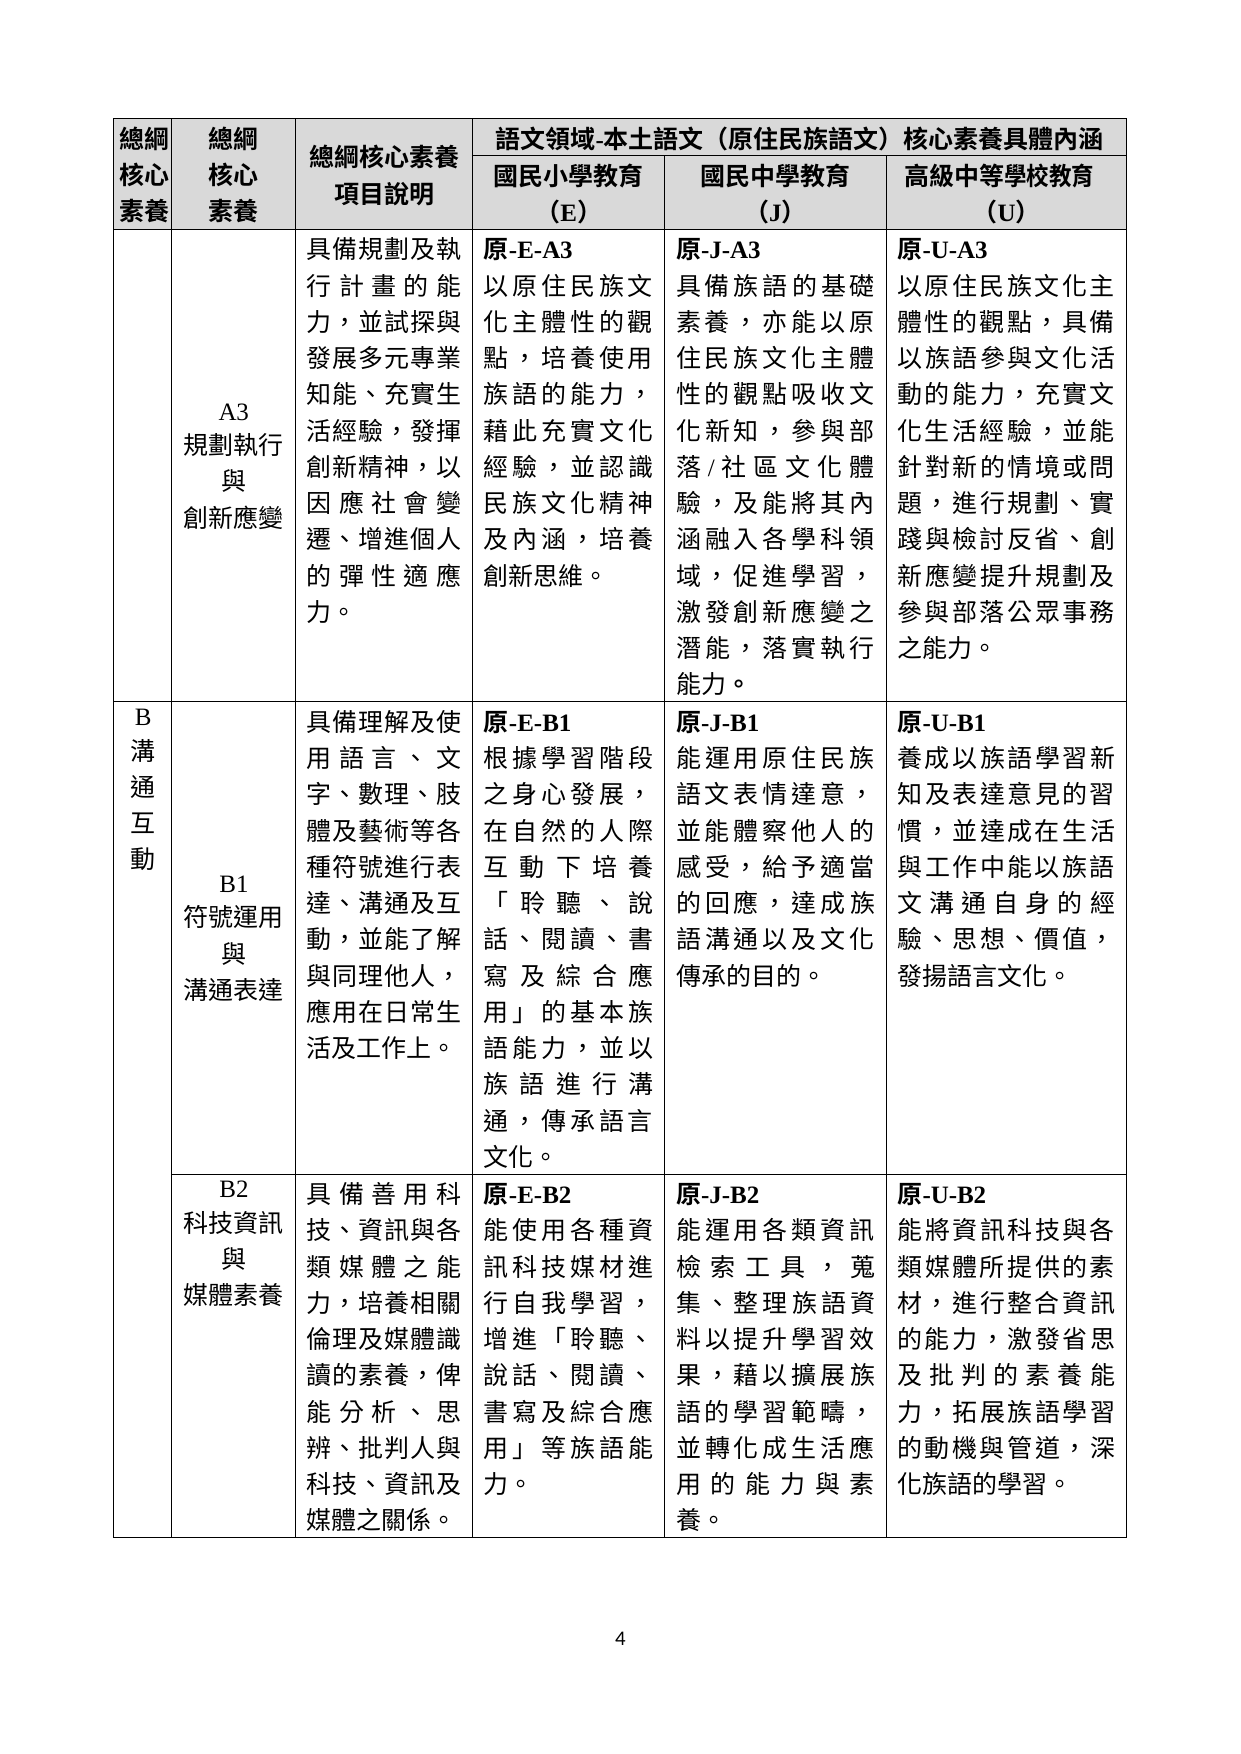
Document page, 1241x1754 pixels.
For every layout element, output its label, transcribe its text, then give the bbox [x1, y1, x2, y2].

table_cell 具備善用科技、資訊與各類媒體之能力，培養相關倫理及媒體識讀的素養，俾能分析、思辨、批判人與科技、資訊及媒體之關係。 [296, 1175, 472, 1537]
table_cell A 自主 行動 [114, 230, 171, 701]
table_cell 原-U-B1 養成以族語學習新知及表達意見的習慣，並達成在生活與工作中能以族語文溝通自身的經驗、思想、價值，發揚語言文化。 [887, 702, 1126, 1173]
table_cell 原-E-A3 以原住民族文化主體性的觀點，培養使用族語的能力，藉此充實文化經驗，並認識民族文化精神及內涵，培養創新思維。 [473, 230, 664, 701]
table_cell 高級中等學校教育 （U） [887, 156, 1126, 229]
table_cell 原-U-B2 能將資訊科技與各類媒體所提供的素材，進行整合資訊的能力，激發省思及批判的素養能力，拓展族語學習的動機與管道，深化族語的學習。 [887, 1175, 1126, 1537]
table_header 總綱核心素養 項目說明 [296, 119, 472, 229]
table_cell 具備理解及使用語言、文字、數理、肢體及藝術等各種符號進行表達、溝通及互動，並能了解與同理他人，應用在日常生活及工作上。 [296, 702, 472, 1173]
table_cell A3 規劃執行 與 創新應變 [172, 230, 295, 701]
table_cell 原-J-A3 具備族語的基礎素養，亦能以原住民族文化主體性的觀點吸收文化新知，參與部落/社區文化體驗，及能將其內涵融入各學科領域，促進學習，激發創新應變之潛能，落實執行能力。 [665, 230, 886, 701]
table_cell 具備規劃及執行計畫的能力，並試探與發展多元專業知能、充實生活經驗，發揮創新精神，以因應社會變遷、增進個人的彈性適應力。 [296, 230, 472, 701]
table_cell 原-J-B1 能運用原住民族語文表情達意，並能體察他人的感受，給予適當的回應，達成族語溝通以及文化傳承的目的。 [665, 702, 886, 1173]
table_cell B1 符號運用 與 溝通表達 [172, 702, 295, 1173]
table_cell B 溝 通 互動 [114, 702, 171, 1537]
table_cell 國民中學教育 （J） [665, 156, 886, 229]
table_cell 原-E-B1 根據學習階段之身心發展，在自然的人際互動下培養「聆聽、說話、閱讀、書寫及綜合應用」的基本族語能力，並以族語進行溝通，傳承語言文化。 [473, 702, 664, 1173]
table_header 總綱核心素養面向 [114, 119, 171, 229]
table_cell 原-J-B2 能運用各類資訊檢索工具，蒐集、整理族語資料以提升學習效果，藉以擴展族語的學習範疇，並轉化成生活應用的能力與素養。 [665, 1175, 886, 1537]
table_cell 原-E-B2 能使用各種資訊科技媒材進行自我學習，增進「聆聽、說話、閱讀、書寫及綜合應用」等族語能力。 [473, 1175, 664, 1537]
table_cell 原-U-A3 以原住民族文化主體性的觀點，具備以族語參與文化活動的能力，充實文化生活經驗，並能針對新的情境或問題，進行規劃、實踐與檢討反省、創新應變提升規劃及參與部落公眾事務之能力。 [887, 230, 1126, 701]
table_header 語文領域-本土語文（原住民族語文）核心素養具體內涵 [473, 119, 1126, 155]
table_cell B2 科技資訊 與 媒體素養 [172, 1175, 295, 1537]
table_header 總綱 核心 素養 項目 [172, 119, 295, 229]
table_cell 國民小學教育 （E） [473, 156, 664, 229]
